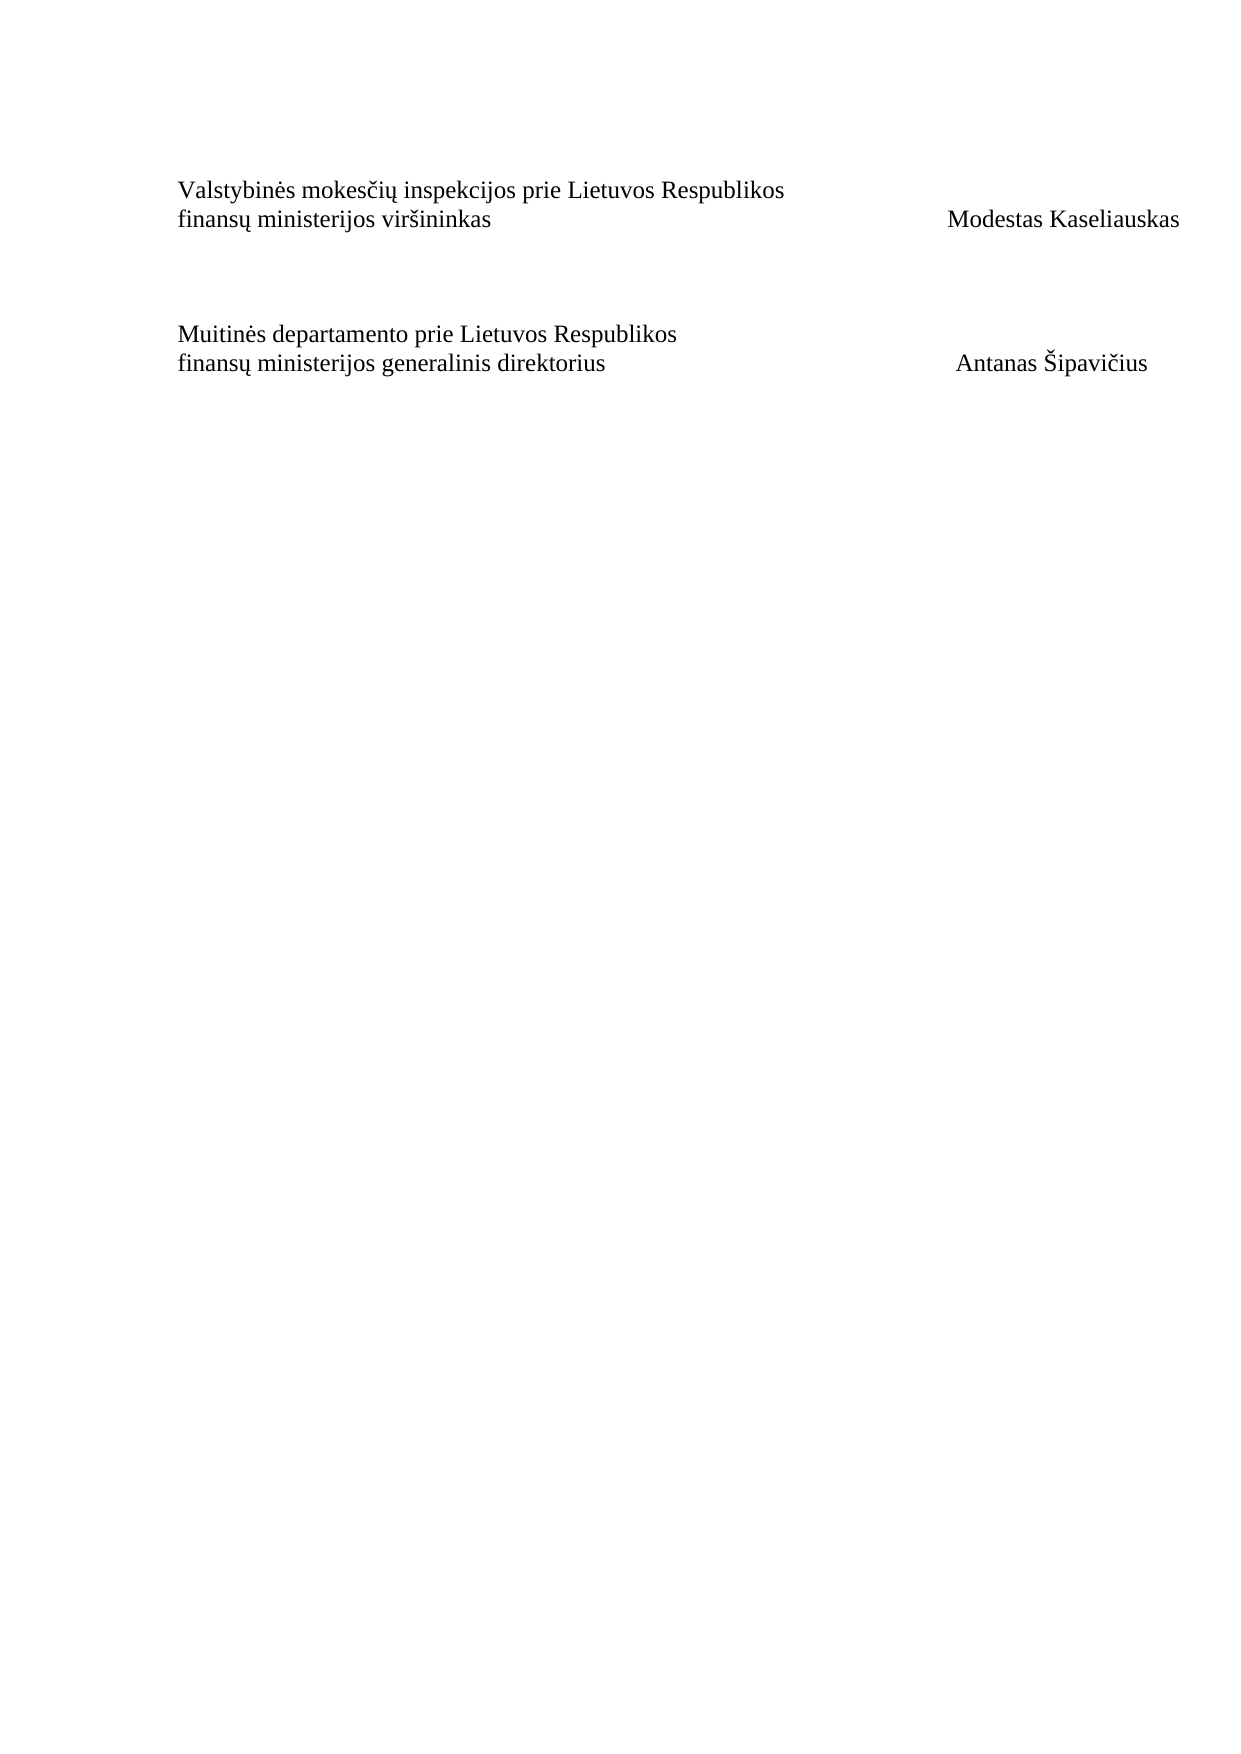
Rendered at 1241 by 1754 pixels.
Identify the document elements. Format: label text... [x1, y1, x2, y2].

text Valstybinės mokesčių inspekcijos prie Lietuvos Respublikos [177, 176, 1152, 204]
text finansų ministerijos viršininkas Modestas Kaseliauskas [177, 204, 1182, 233]
text finansų ministerijos generalinis direktorius Antanas Šipavičius [177, 348, 1152, 377]
text Muitinės departamento prie Lietuvos Respublikos [177, 319, 1179, 348]
